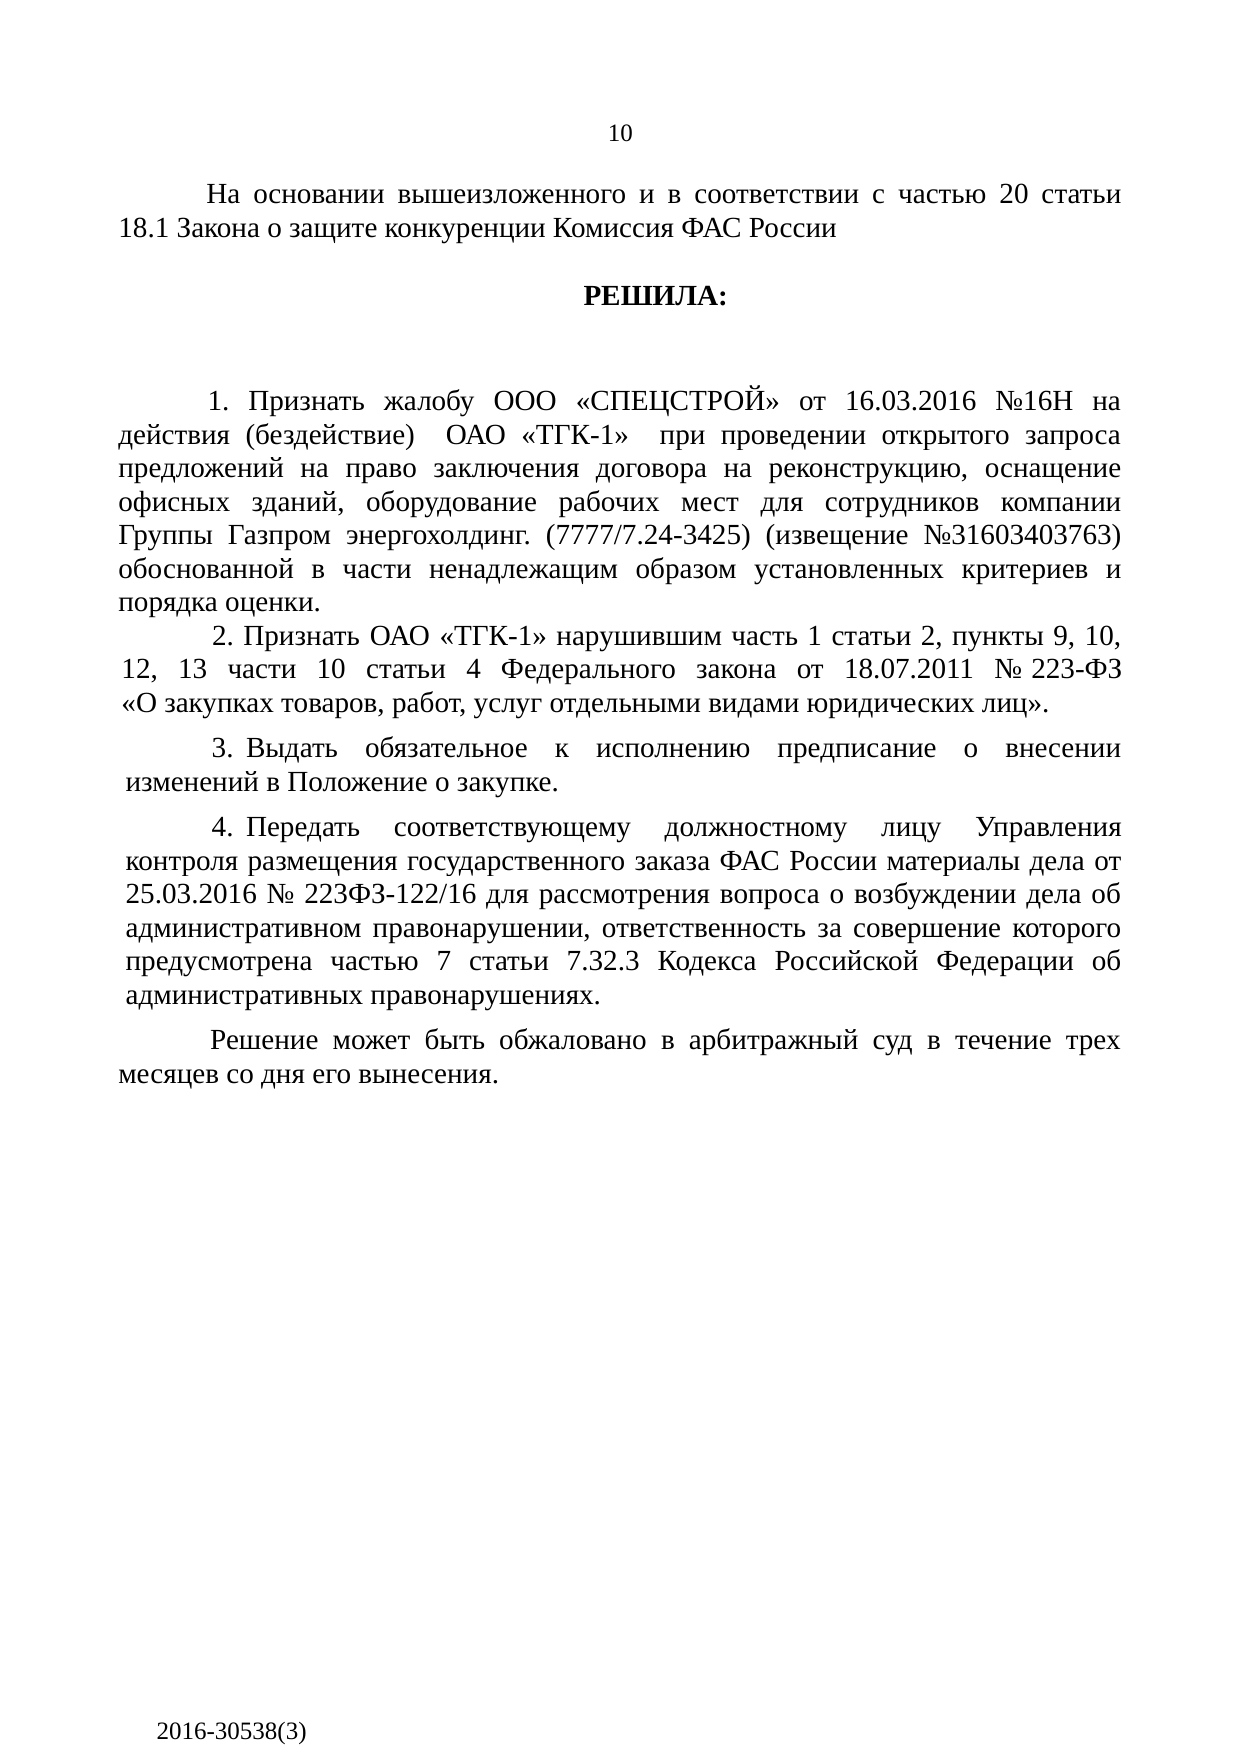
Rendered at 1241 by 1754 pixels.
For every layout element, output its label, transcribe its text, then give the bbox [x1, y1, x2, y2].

text РЕШИЛА: [118, 277, 1122, 312]
list Выдать обязательное к исполнению предписание о внесении изменений в Положение о закупке. [125, 730, 1122, 797]
text 2. Признать ОАО «ТГК-1» нарушившим часть 1 статьи 2, пункты 9, 10, 12, 13 части 10 статьи 4 Федерального закона от 18.07.2011 № 223-ФЗ «О закупках товаров, работ, услуг отдельными видами юридических лиц». [121, 618, 1122, 719]
text Решение может быть обжаловано в арбитражный суд в течение трех месяцев со дня его вынесения. [118, 1022, 1122, 1089]
list Передать соответствующему должностному лицу Управления контроля размещения государственного заказа ФАС России материалы дела от 25.03.2016 № 223ФЗ-122/16 для рассмотрения вопроса о возбуждении дела об административном правонарушении, ответственность за совершение которого предусмотрена частью 7 статьи 7.32.3 Кодекса Российской Федерации об административных правонарушениях. [125, 809, 1122, 1011]
text 1. Признать жалобу ООО «СПЕЦСТРОЙ» от 16.03.2016 №16Н на действия (бездействие) ОАО «ТГК-1» при проведении открытого запроса предложений на право заключения договора на реконструкцию, оснащение офисных зданий, оборудование рабочих мест для сотрудников компании Группы Газпром энергохолдинг. (7777/7.24-3425) (извещение №31603403763) обоснованной в части ненадлежащим образом установленных критериев и порядка оценки. [118, 383, 1122, 618]
text На основании вышеизложенного и в соответствии с частью 20 статьи 18.1 Закона о защите конкуренции Комиссия ФАС России [118, 176, 1122, 243]
